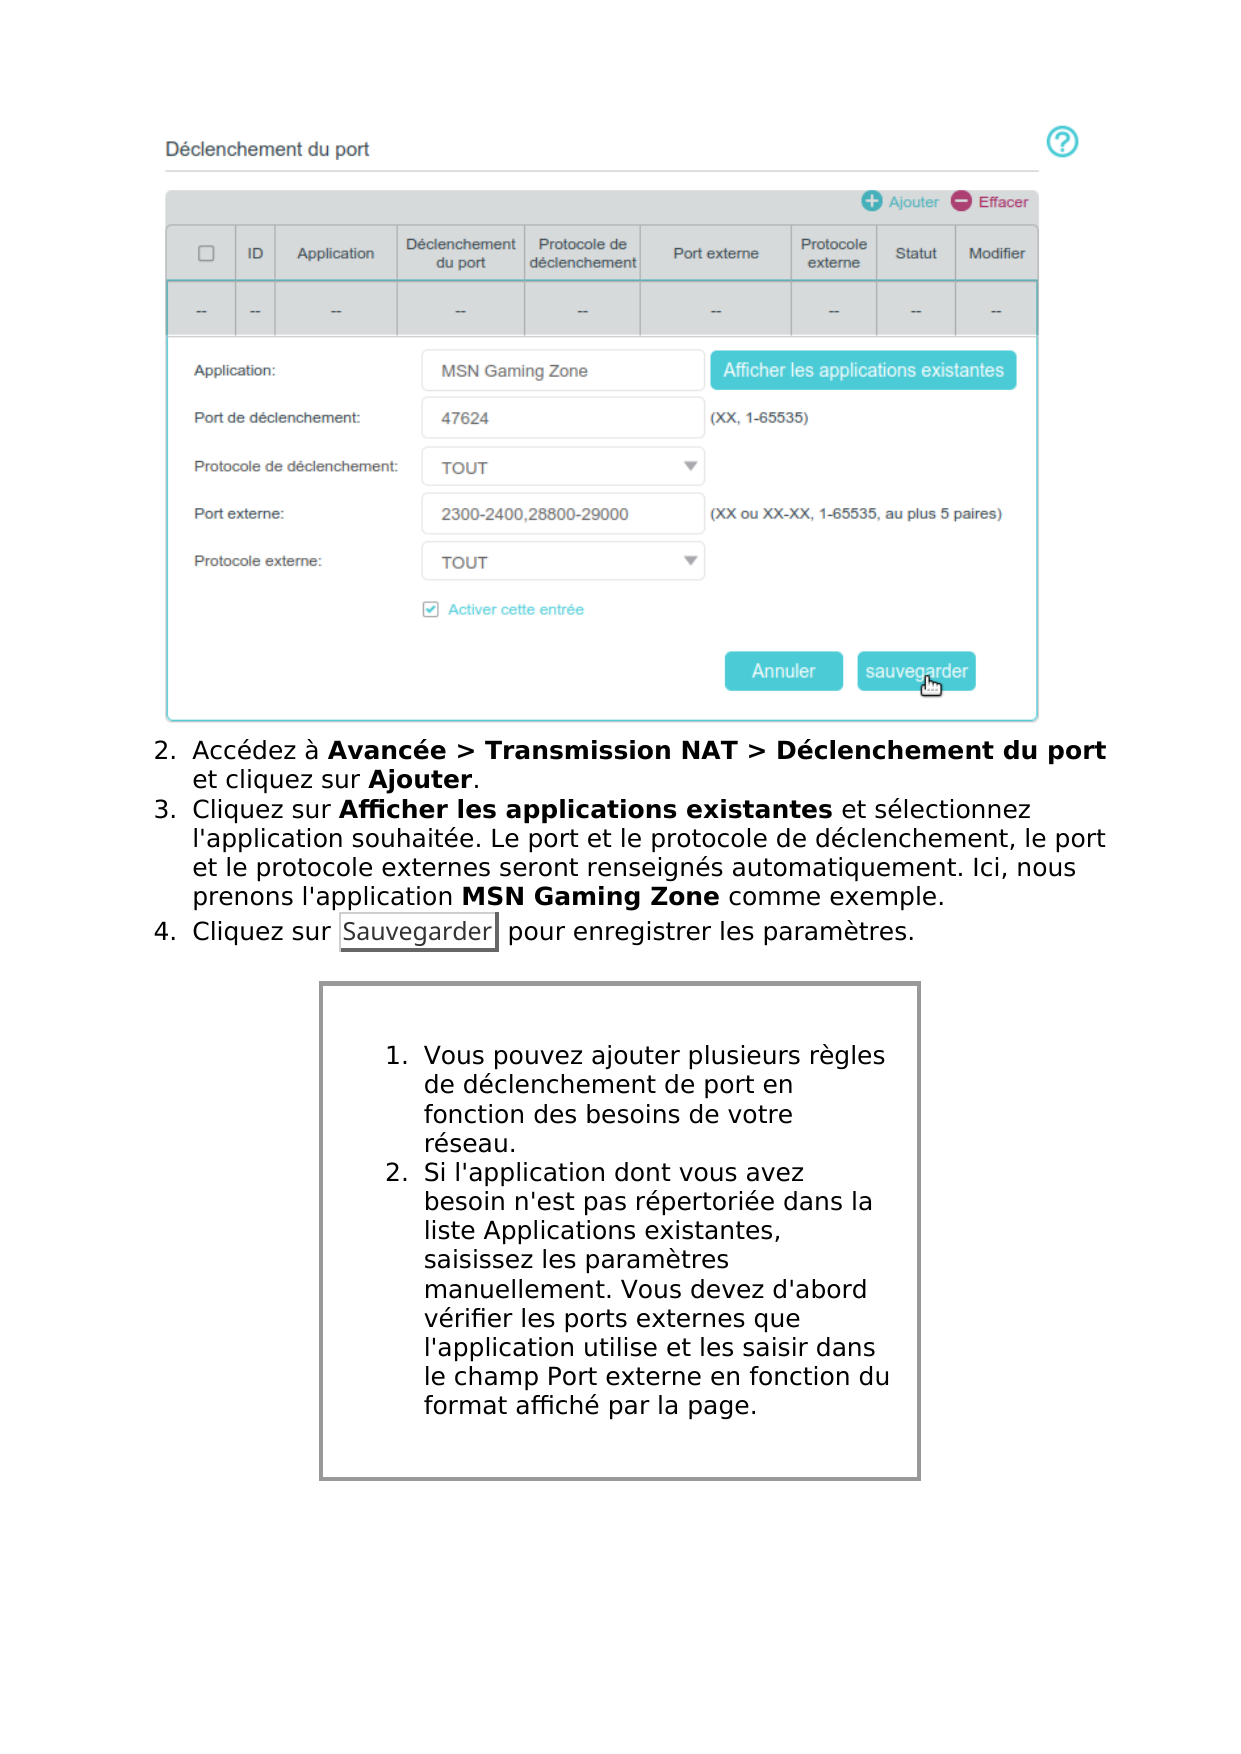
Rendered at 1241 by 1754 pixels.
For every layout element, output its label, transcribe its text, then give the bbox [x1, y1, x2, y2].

list Cliquez sur Sauvegarder pour enregistrer les paramètres. [499, 912, 1122, 952]
table_header Vous pouvez ajouter plusieurs règles de déclenchement de port en fonction des besoins de votre réseau. Si l'application dont vous avez besoin n'est pas répertoriée dans la liste Applications existantes, saisissez les paramètres manuellement. Vous devez d'abord vérifier les ports externes que l'application utilise et les saisir dans le champ Port externe en fonction du format affiché par la page. [332, 994, 908, 1468]
list Cliquez sur Afficher les applications existantes et sélectionnez l'application souhaitée. Le port et le protocole de déclenchement, le port et le protocole externes seront renseignés automatiquement. Ici, nous prenons l'application MSN Gaming Zone comme exemple. [177, 795, 1122, 912]
list Accédez à Avancée > Transmission NAT > Déclenchement du port et cliquez sur Ajouter. [177, 118, 1122, 795]
list Cliquez sur Sauvegarder pour enregistrer les paramètres. [177, 912, 339, 952]
picture [151, 118, 1089, 737]
